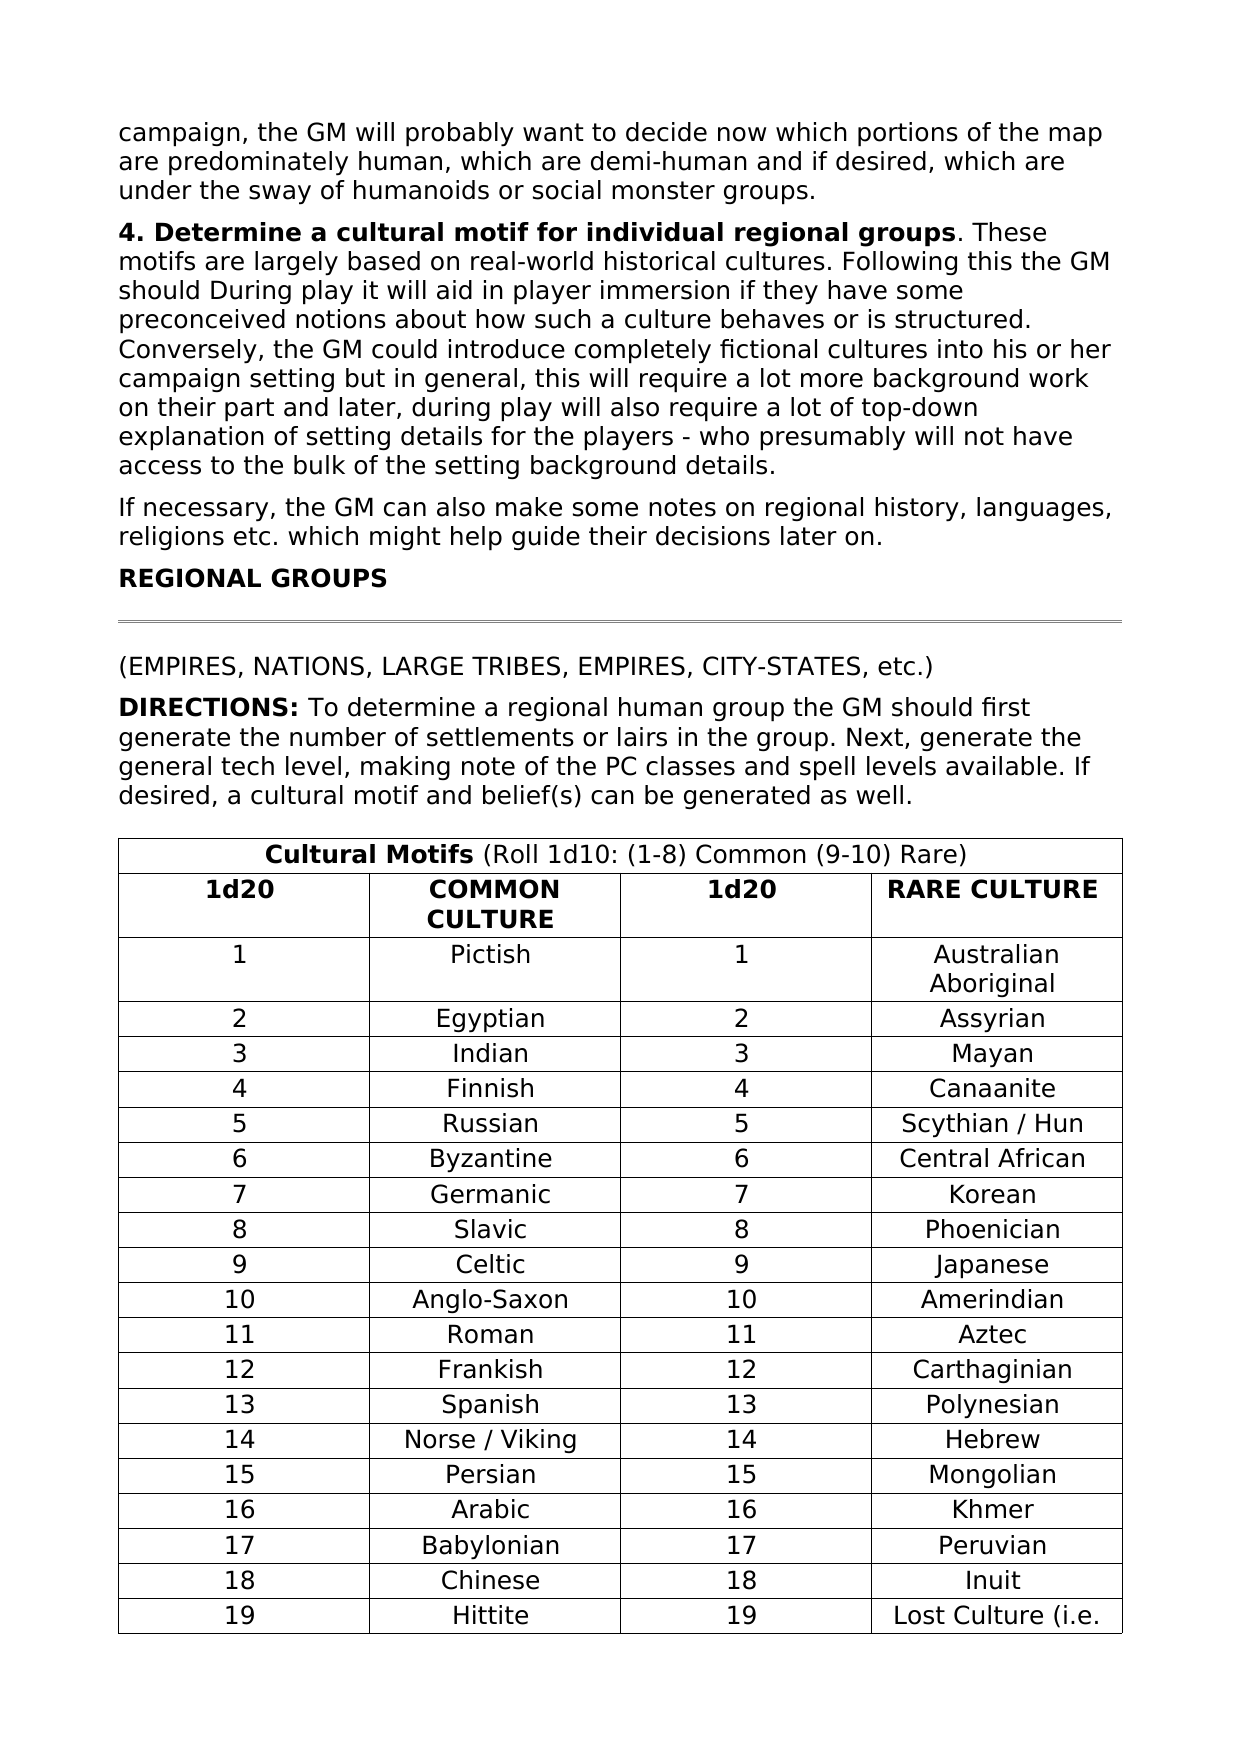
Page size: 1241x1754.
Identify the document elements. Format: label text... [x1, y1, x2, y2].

table_cell Mongolian [872, 1459, 1122, 1493]
table_cell 12 [119, 1353, 369, 1387]
table_cell 8 [621, 1213, 871, 1247]
text (EMPIRES, NATIONS, LARGE TRIBES, EMPIRES, CITY-STATES, etc.) [118, 652, 1122, 681]
table_cell 17 [621, 1529, 871, 1563]
text REGIONAL GROUPS [118, 564, 1122, 593]
table_cell 3 [119, 1037, 369, 1071]
table_cell 7 [119, 1178, 369, 1212]
table_cell 1 [621, 938, 871, 1001]
table_cell Anglo-Saxon [370, 1283, 620, 1317]
table_cell 7 [621, 1178, 871, 1212]
table_cell 10 [621, 1283, 871, 1317]
table_cell Slavic [370, 1213, 620, 1247]
table_cell 18 [119, 1564, 369, 1598]
table_cell 9 [621, 1248, 871, 1282]
table_cell Inuit [872, 1564, 1122, 1598]
table_cell 16 [621, 1494, 871, 1528]
table_cell 4 [119, 1072, 369, 1107]
table_cell 13 [119, 1389, 369, 1422]
table_cell 17 [119, 1529, 369, 1563]
table_cell 5 [119, 1108, 369, 1142]
table_cell Scythian / Hun [872, 1108, 1122, 1142]
text 4. Determine a cultural motif for individual regional groups. These motifs are largely based on real-world historical cultures. Following this the GM should During play it will aid in player immersion if they have some preconceived notions about how such a culture behaves or is structured. Conversely, the GM could introduce completely fictional cultures into his or her campaign setting but in general, this will require a lot more background work on their part and later, during play will also require a lot of top-down explanation of setting details for the players - who presumably will not have access to the bulk of the setting background details. [118, 218, 1122, 481]
table_cell 19 [119, 1599, 369, 1633]
table_cell Lost Culture (i.e. [872, 1599, 1122, 1633]
table_cell Finnish [370, 1072, 620, 1107]
table_cell Indian [370, 1037, 620, 1071]
table_cell 14 [621, 1424, 871, 1458]
table_cell Pictish [370, 938, 620, 1001]
table_cell Arabic [370, 1494, 620, 1528]
table_cell Korean [872, 1178, 1122, 1212]
table_cell Spanish [370, 1389, 620, 1422]
table_cell 13 [621, 1389, 871, 1422]
table_cell RARE CULTURE [872, 874, 1122, 937]
table_cell 15 [621, 1459, 871, 1493]
table_cell Peruvian [872, 1529, 1122, 1563]
table_cell 1d20 [621, 874, 871, 937]
table_cell Germanic [370, 1178, 620, 1212]
table_cell Byzantine [370, 1143, 620, 1177]
table_cell COMMON CULTURE [370, 874, 620, 937]
table_cell 16 [119, 1494, 369, 1528]
table_cell Canaanite [872, 1072, 1122, 1107]
table_cell 5 [621, 1108, 871, 1142]
table_cell Babylonian [370, 1529, 620, 1563]
table_cell 2 [119, 1002, 369, 1036]
table_cell 18 [621, 1564, 871, 1598]
text campaign, the GM will probably want to decide now which portions of the map are predominately human, which are demi-human and if desired, which are under the sway of humanoids or social monster groups. [118, 118, 1122, 206]
table_cell Australian Aboriginal [872, 938, 1122, 1001]
table_cell Hittite [370, 1599, 620, 1633]
table_cell 1d20 [119, 874, 369, 937]
table_cell Persian [370, 1459, 620, 1493]
table_cell 4 [621, 1072, 871, 1107]
table_cell Roman [370, 1318, 620, 1352]
text DIRECTIONS: To determine a regional human group the GM should first generate the number of settlements or lairs in the group. Next, generate the general tech level, making note of the PC classes and spell levels available. If desired, a cultural motif and belief(s) can be generated as well. [118, 694, 1122, 810]
table_cell Chinese [370, 1564, 620, 1598]
table_cell Khmer [872, 1494, 1122, 1528]
table_cell Japanese [872, 1248, 1122, 1282]
table_cell Celtic [370, 1248, 620, 1282]
table_cell 3 [621, 1037, 871, 1071]
table_cell 11 [119, 1318, 369, 1352]
table_cell Hebrew [872, 1424, 1122, 1458]
table_cell 15 [119, 1459, 369, 1493]
table_cell 11 [621, 1318, 871, 1352]
table_cell Amerindian [872, 1283, 1122, 1317]
table_cell Russian [370, 1108, 620, 1142]
text If necessary, the GM can also make some notes on regional history, languages, religions etc. which might help guide their decisions later on. [118, 493, 1122, 551]
table_cell Phoenician [872, 1213, 1122, 1247]
table_cell 6 [621, 1143, 871, 1177]
table_header Cultural Motifs (Roll 1d10: (1-8) Common (9-10) Rare) [119, 839, 1122, 873]
table_cell Mayan [872, 1037, 1122, 1071]
table_cell 12 [621, 1353, 871, 1387]
table_cell 8 [119, 1213, 369, 1247]
table_cell 2 [621, 1002, 871, 1036]
table_cell Carthaginian [872, 1353, 1122, 1387]
table_cell 10 [119, 1283, 369, 1317]
table_cell 6 [119, 1143, 369, 1177]
table_cell Egyptian [370, 1002, 620, 1036]
table_cell Assyrian [872, 1002, 1122, 1036]
table_cell Polynesian [872, 1389, 1122, 1422]
table_cell 14 [119, 1424, 369, 1458]
table_cell 19 [621, 1599, 871, 1633]
table_cell 1 [119, 938, 369, 1001]
table_cell Norse / Viking [370, 1424, 620, 1458]
table_cell Central African [872, 1143, 1122, 1177]
table_cell Aztec [872, 1318, 1122, 1352]
table_cell Frankish [370, 1353, 620, 1387]
table_cell 9 [119, 1248, 369, 1282]
